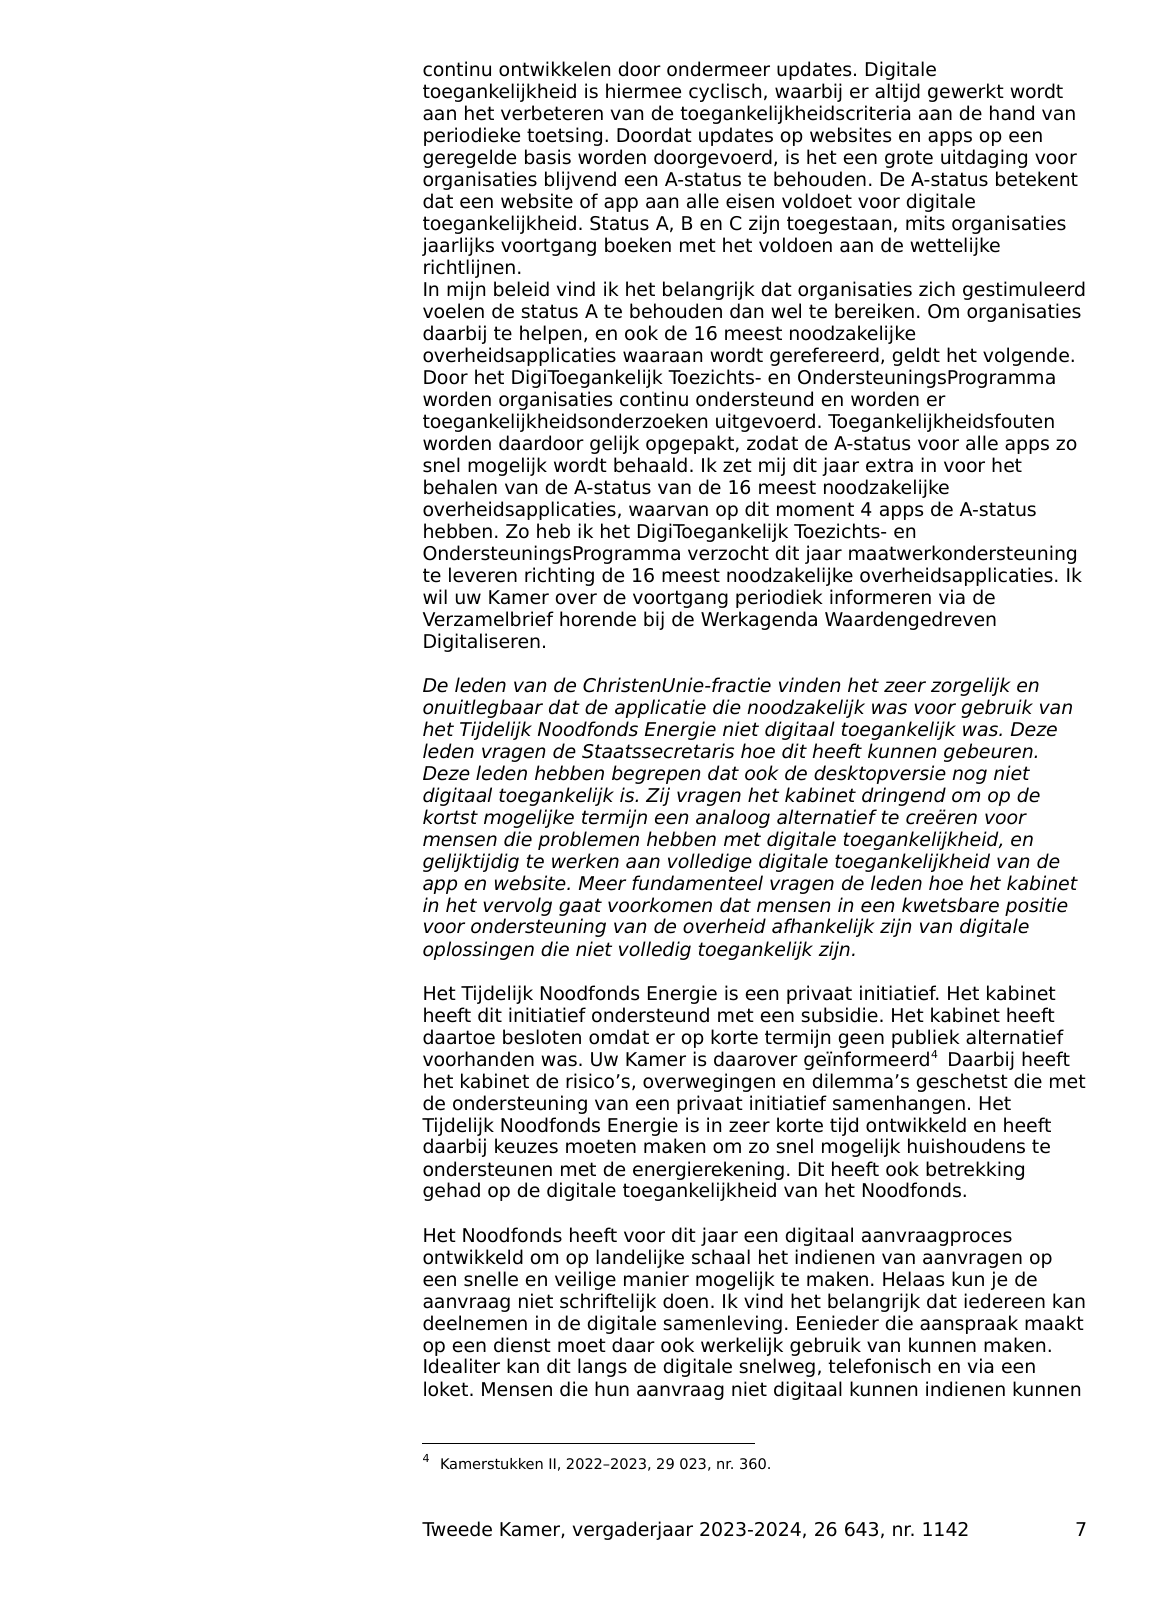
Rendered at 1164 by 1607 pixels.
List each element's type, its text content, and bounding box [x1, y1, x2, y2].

text continu ontwikkelen door ondermeer updates. Digitale toegankelijkheid is hiermee cyclisch, waarbij er altijd gewerkt wordt aan het verbeteren van de toegankelijkheidscriteria aan de hand van periodieke toetsing. Doordat updates op websites en apps op een geregelde basis worden doorgevoerd, is het een grote uitdaging voor organisaties blijvend een A-status te behouden. De A-status betekent dat een website of app aan alle eisen voldoet voor digitale toegankelijkheid. Status A, B en C zijn toegestaan, mits organisaties jaarlijks voortgang boeken met het voldoen aan de wettelijke richtlijnen. [422, 59, 1087, 279]
text In mijn beleid vind ik het belangrijk dat organisaties zich gestimuleerd voelen de status A te behouden dan wel te bereiken. Om organisaties daarbij te helpen, en ook de 16 meest noodzakelijke overheidsapplicaties waaraan wordt gerefereerd, geldt het volgende. Door het DigiToegankelijk Toezichts- en OndersteuningsProgramma worden organisaties continu ondersteund en worden er toegankelijkheidsonderzoeken uitgevoerd. Toegankelijkheidsfouten worden daardoor gelijk opgepakt, zodat de A-status voor alle apps zo snel mogelijk wordt behaald. Ik zet mij dit jaar extra in voor het behalen van de A-status van de 16 meest noodzakelijke overheidsapplicaties, waarvan op dit moment 4 apps de A-status hebben. Zo heb ik het DigiToegankelijk Toezichts- en OndersteuningsProgramma verzocht dit jaar maatwerkondersteuning te leveren richting de 16 meest noodzakelijke overheidsapplicaties. Ik wil uw Kamer over de voortgang periodiek informeren via de Verzamelbrief horende bij de Werkagenda Waardengedreven Digitaliseren. [422, 279, 1087, 652]
text Kamerstukken II, 2022–2023, 29 023, nr. 360. [422, 1452, 1087, 1474]
text Het Tijdelijk Noodfonds Energie is een privaat initiatief. Het kabinet heeft dit initiatief ondersteund met een subsidie. Het kabinet heeft daartoe besloten omdat er op korte termijn geen publiek alternatief voorhanden was. Uw Kamer is daarover geïnformeerd Daarbij heeft het kabinet de risico’s, overwegingen en dilemma’s geschetst die met de ondersteuning van een privaat initiatief samenhangen. Het Tijdelijk Noodfonds Energie is in zeer korte tijd ontwikkeld en heeft daarbij keuzes moeten maken om zo snel mogelijk huishoudens te ondersteunen met de energierekening. Dit heeft ook betrekking gehad op de digitale toegankelijkheid van het Noodfonds. [422, 983, 1087, 1202]
text De leden van de ChristenUnie-fractie vinden het zeer zorgelijk en onuitlegbaar dat de applicatie die noodzakelijk was voor gebruik van het Tijdelijk Noodfonds Energie niet digitaal toegankelijk was. Deze leden vragen de Staatssecretaris hoe dit heeft kunnen gebeuren. Deze leden hebben begrepen dat ook de desktopversie nog niet digitaal toegankelijk is. Zij vragen het kabinet dringend om op de kortst mogelijke termijn een analoog alternatief te creëren voor mensen die problemen hebben met digitale toegankelijkheid, en gelijktijdig te werken aan volledige digitale toegankelijkheid van de app en website. Meer fundamenteel vragen de leden hoe het kabinet in het vervolg gaat voorkomen dat mensen in een kwetsbare positie voor ondersteuning van de overheid afhankelijk zijn van digitale oplossingen die niet volledig toegankelijk zijn. [422, 675, 1087, 960]
text Het Noodfonds heeft voor dit jaar een digitaal aanvraagproces ontwikkeld om op landelijke schaal het indienen van aanvragen op een snelle en veilige manier mogelijk te maken. Helaas kun je de aanvraag niet schriftelijk doen. Ik vind het belangrijk dat iedereen kan deelnemen in de digitale samenleving. Eenieder die aanspraak maakt op een dienst moet daar ook werkelijk gebruik van kunnen maken. Idealiter kan dit langs de digitale snelweg, telefonisch en via een loket. Mensen die hun aanvraag niet digitaal kunnen indienen kunnen [422, 1224, 1087, 1400]
